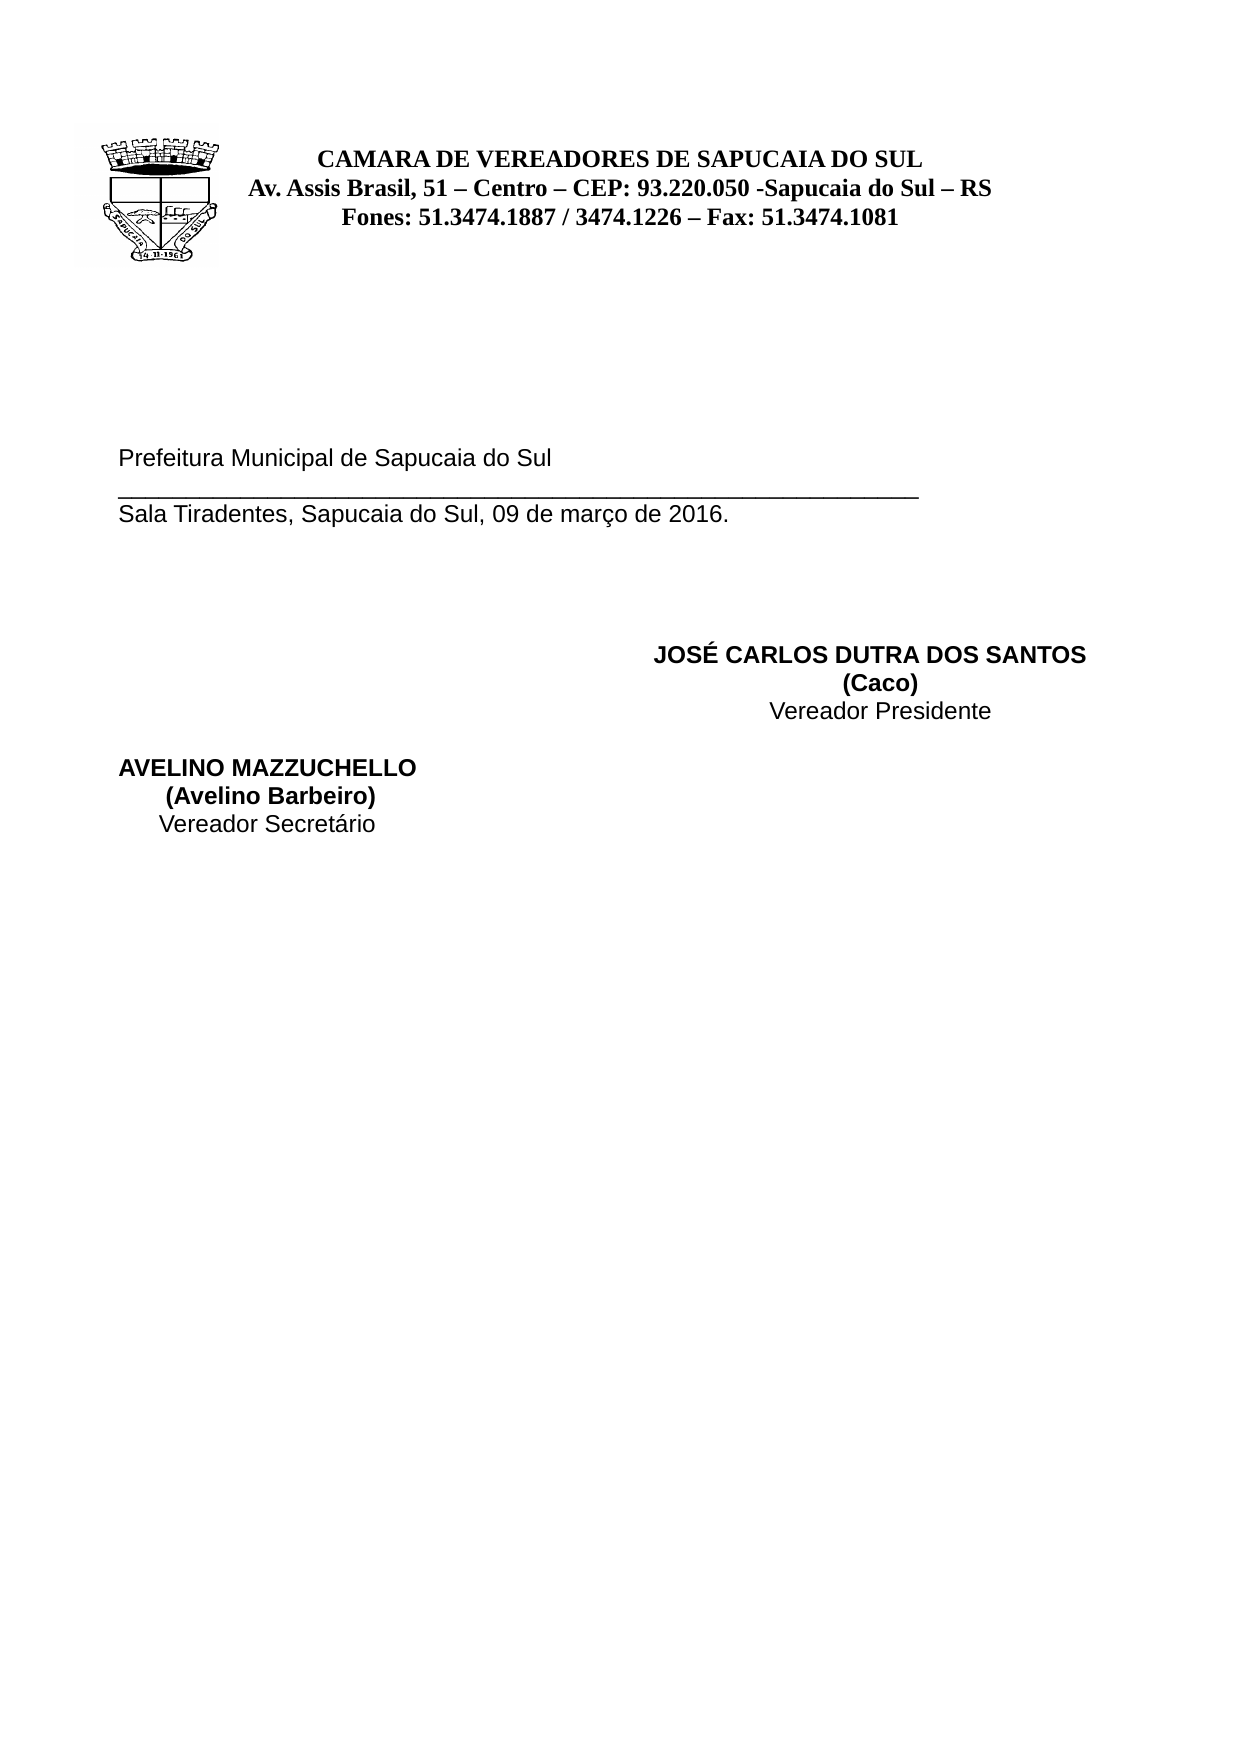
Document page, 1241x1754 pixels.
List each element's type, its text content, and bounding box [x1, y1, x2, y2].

text Vereador Secretário [118, 809, 1122, 837]
text ___________________________________________________________ [118, 472, 1122, 500]
text (Avelino Barbeiro) [118, 781, 1122, 809]
text AVELINO MAZZUCHELLO [118, 753, 1122, 781]
picture [73, 123, 219, 268]
text JOSÉ CARLOS DUTRA DOS SANTOS [118, 641, 1122, 669]
text Sala Tiradentes, Sapucaia do Sul, 09 de março de 2016. [118, 500, 1122, 528]
text Prefeitura Municipal de Sapucaia do Sul [118, 444, 1122, 472]
text Vereador Presidente [118, 697, 1122, 725]
text (Caco) [118, 669, 1122, 697]
